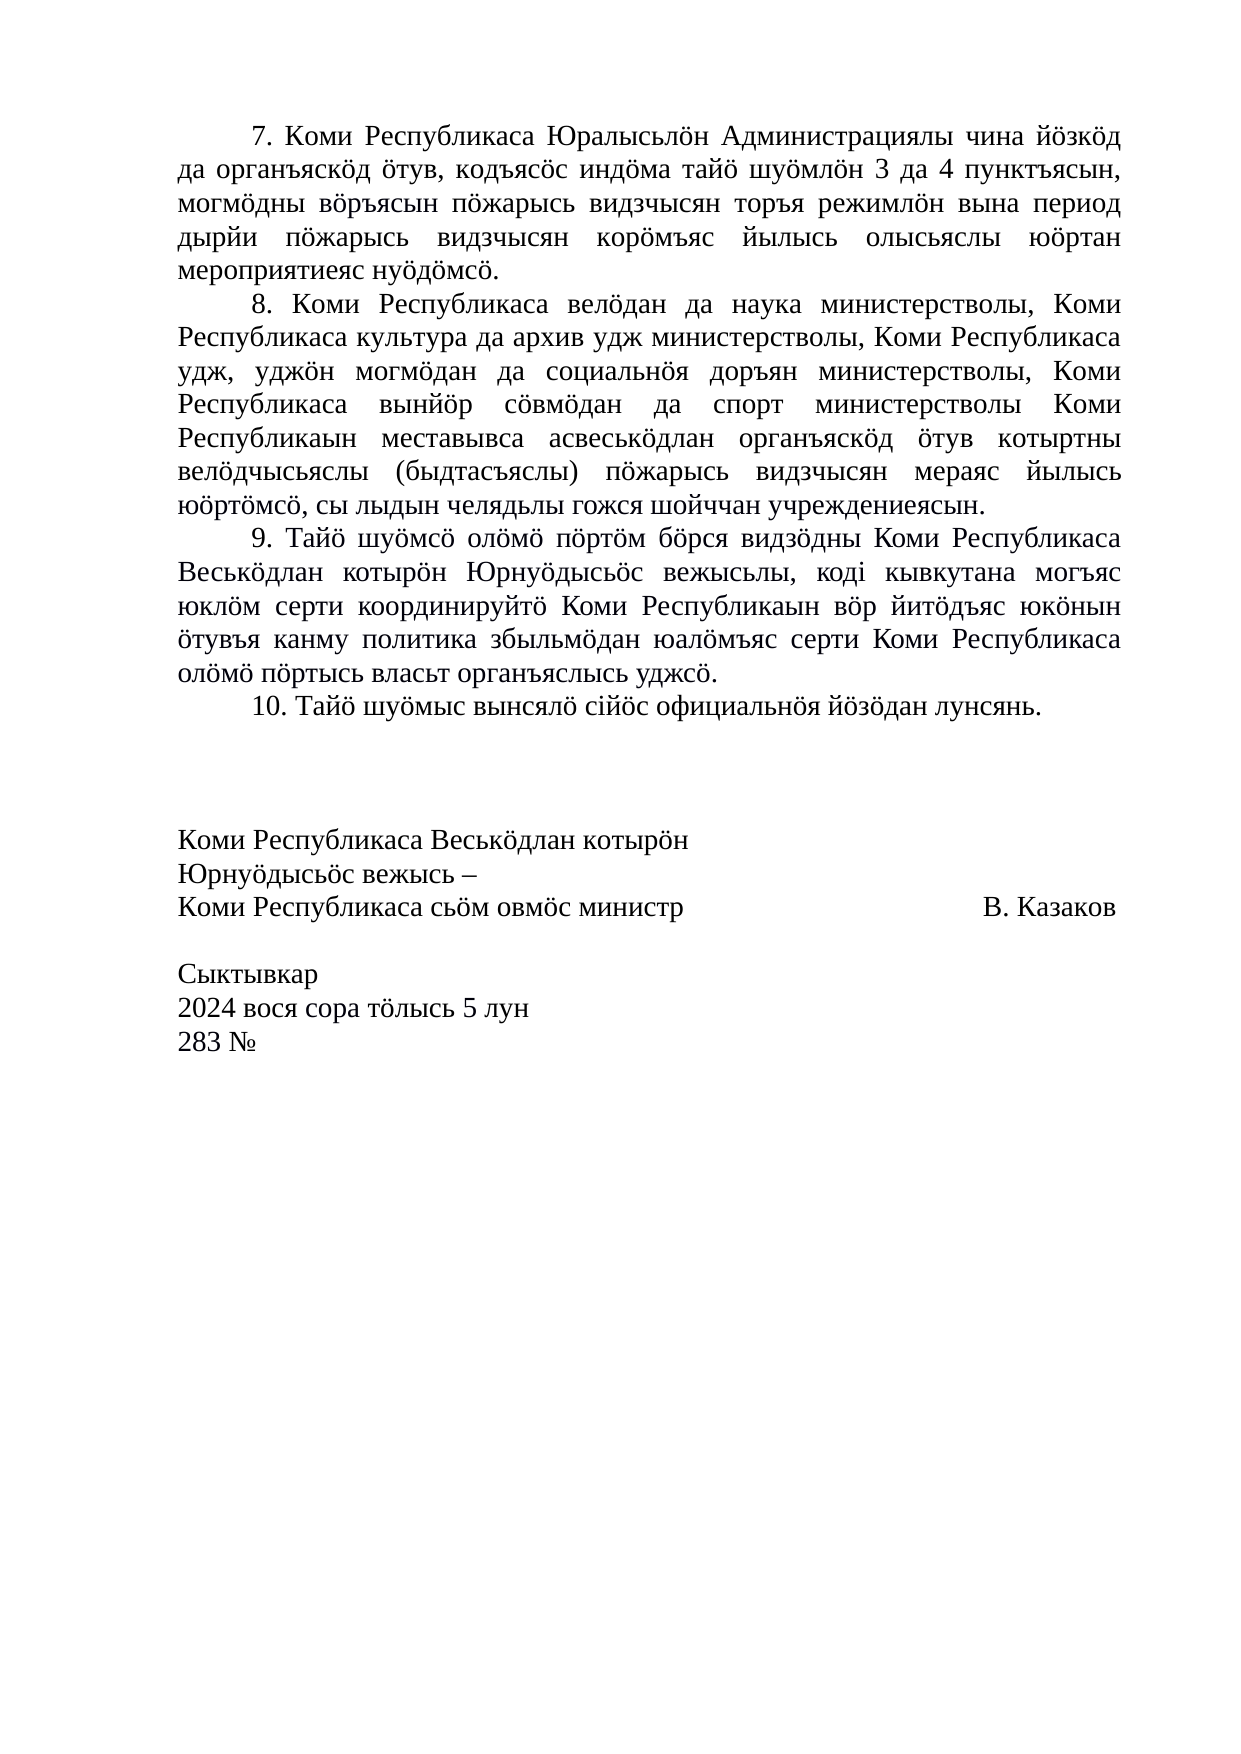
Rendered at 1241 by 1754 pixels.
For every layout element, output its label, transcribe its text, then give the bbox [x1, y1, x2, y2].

text 2024 вося сора тӧлысь 5 лун [177, 990, 1122, 1024]
text Юрнуӧдысьӧс вежысь – [177, 856, 1122, 889]
text Коми Республикаса Веськӧдлан котырӧн [177, 822, 1122, 856]
text Коми Республикаса сьӧм овмӧс министр В. Казаков [177, 889, 1122, 923]
text 9. Тайӧ шуӧмсӧ олӧмӧ пӧртӧм бӧрся видзӧдны Коми Республикаса Веськӧдлан котырӧн Юрнуӧдысьӧс вежысьлы, коді кывкутана могъяс юклӧм серти координируйтӧ Коми Республикаын вӧр йитӧдъяс юкӧнын ӧтувъя канму политика збыльмӧдан юалӧмъяс серти Коми Республикаса олӧмӧ пӧртысь власьт органъяслысь уджсӧ. [177, 521, 1122, 688]
text 10. Тайӧ шуӧмыс вынсялӧ сійӧс официальнӧя йӧзӧдан лунсянь. [177, 688, 1122, 722]
text 8. Коми Республикаса велӧдан да наука министерстволы, Коми Республикаса культура да архив удж министерстволы, Коми Республикаса удж, уджӧн могмӧдан да социальнӧя доръян министерстволы, Коми Республикаса вынйӧр сӧвмӧдан да спорт министерстволы Коми Республикаын меставывса асвеськӧдлан органъяскӧд ӧтув котыртны велӧдчысьяслы (быдтасъяслы) пӧжарысь видзчысян мераяс йылысь юӧртӧмсӧ, сы лыдын челядьлы гожся шойччан учреждениеясын. [177, 286, 1122, 521]
text Сыктывкар [177, 957, 1122, 990]
subtitle 283 № [177, 1024, 1122, 1057]
subtitle 7. Коми Республикаса Юралысьлӧн Администрациялы чина йӧзкӧд да органъяскӧд ӧтув, кодъясӧс индӧма тайӧ шуӧмлӧн 3 да 4 пунктъясын, могмӧдны вӧръясын пӧжарысь видзчысян торъя режимлӧн вына период дырйи пӧжарысь видзчысян корӧмъяс йылысь олысьяслы юӧртан мероприятиеяс нуӧдӧмсӧ. [177, 118, 1122, 286]
